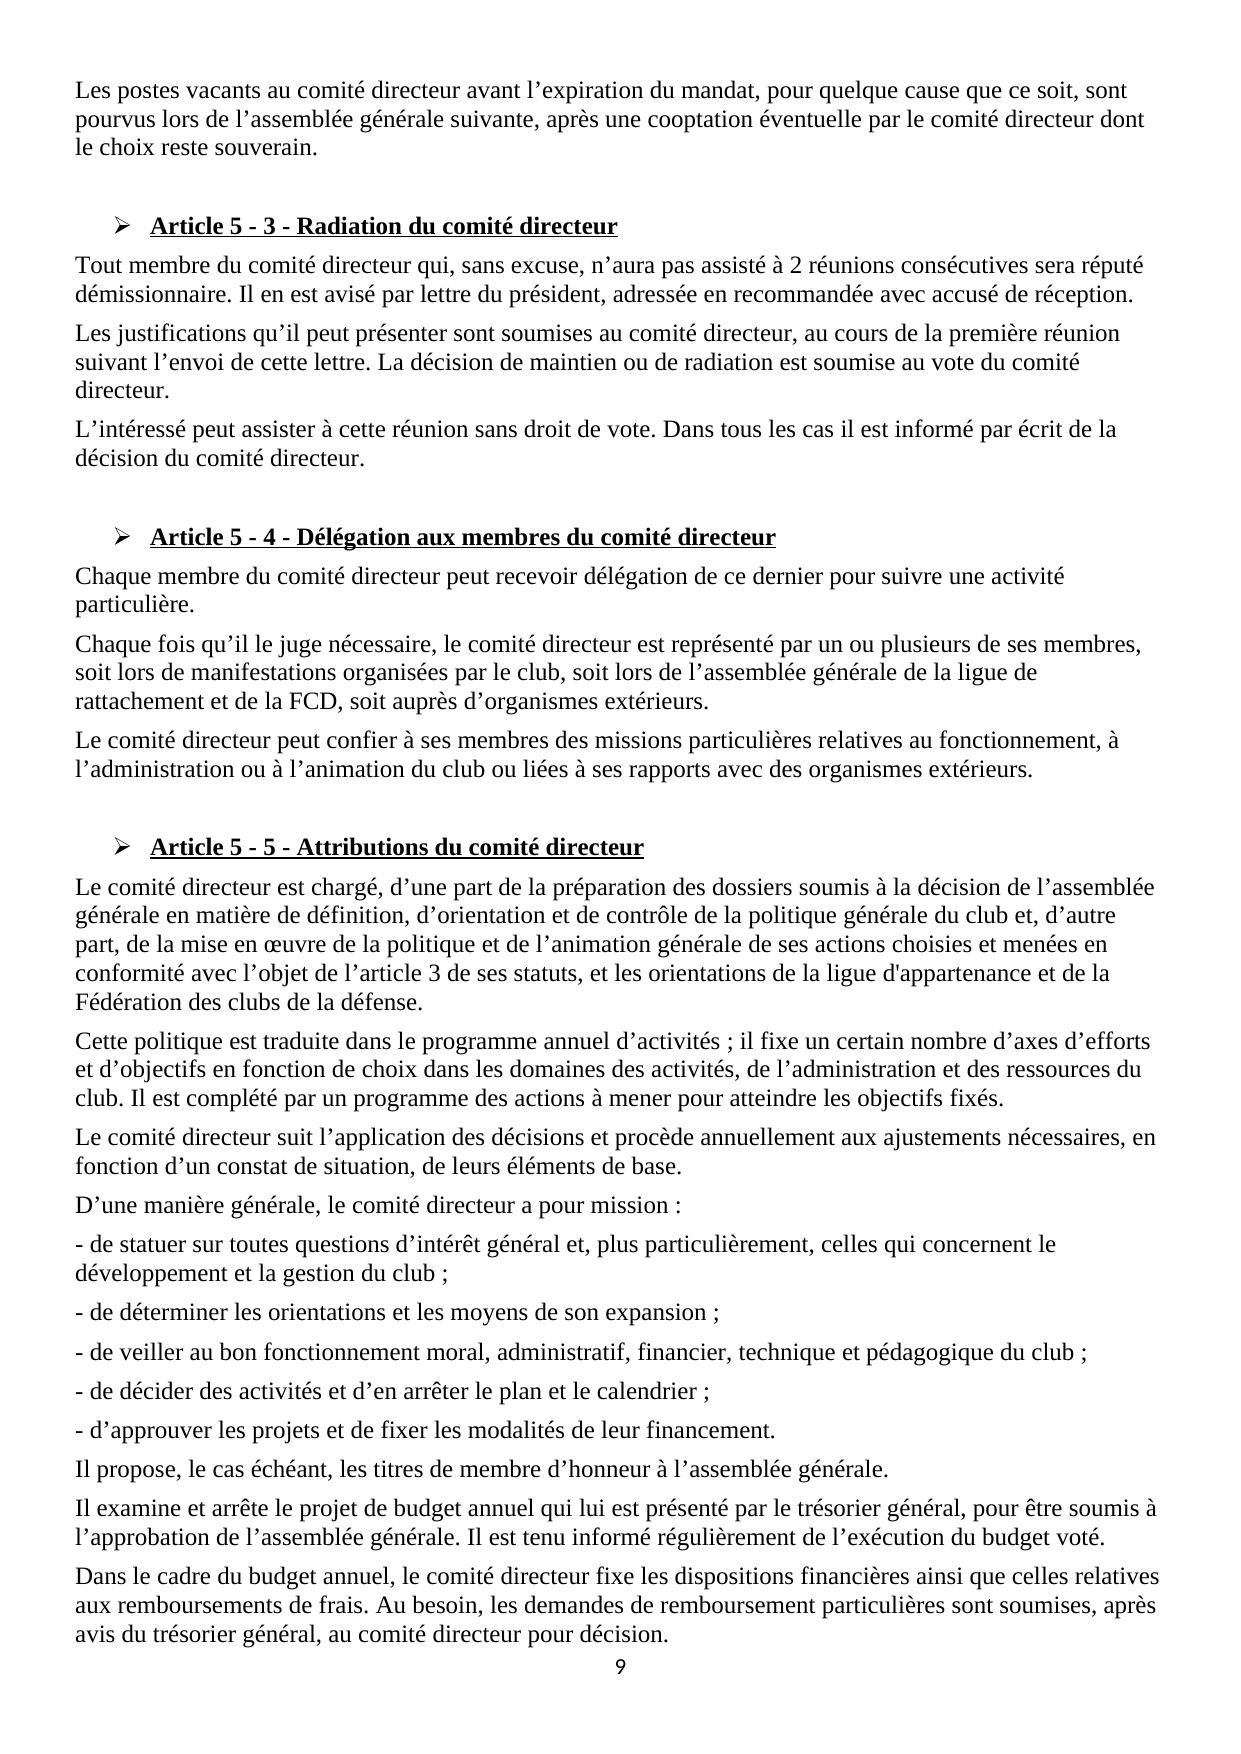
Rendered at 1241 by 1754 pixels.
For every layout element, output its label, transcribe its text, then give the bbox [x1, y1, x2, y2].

list Article 5 - 5 - Attributions du comité directeur [112, 832, 1165, 861]
text Cette politique est traduite dans le programme annuel d’activités ; il fixe un certain nombre d’axes d’efforts et d’objectifs en fonction de choix dans les domaines des activités, de l’administration et des ressources du club. Il est complété par un programme des actions à mener pour atteindre les objectifs fixés. [75, 1026, 1165, 1112]
text Chaque fois qu’il le juge nécessaire, le comité directeur est représenté par un ou plusieurs de ses membres, soit lors de manifestations organisées par le club, soit lors de l’assemblée générale de la ligue de rattachement et de la FCD, soit auprès d’organismes extérieurs. [75, 629, 1165, 715]
text L’intéressé peut assister à cette réunion sans droit de vote. Dans tous les cas il est informé par écrit de la décision du comité directeur. [75, 414, 1165, 472]
text Chaque membre du comité directeur peut recevoir délégation de ce dernier pour suivre une activité particulière. [75, 561, 1165, 618]
text - de veiller au bon fonctionnement moral, administratif, financier, technique et pédagogique du club ; [75, 1337, 1165, 1365]
list Article 5 - 3 - Radiation du comité directeur [112, 211, 1165, 239]
list Article 5 - 4 - Délégation aux membres du comité directeur [112, 522, 1165, 550]
text Il examine et arrête le projet de budget annuel qui lui est présenté par le trésorier général, pour être soumis à l’approbation de l’assemblée générale. Il est tenu informé régulièrement de l’exécution du budget voté. [75, 1493, 1165, 1551]
text Dans le cadre du budget annuel, le comité directeur fixe les dispositions financières ainsi que celles relatives aux remboursements de frais. Au besoin, les demandes de remboursement particulières sont soumises, après avis du trésorier général, au comité directeur pour décision. [75, 1561, 1165, 1647]
text Les postes vacants au comité directeur avant l’expiration du mandat, pour quelque cause que ce soit, sont pourvus lors de l’assemblée générale suivante, après une cooptation éventuelle par le comité directeur dont le choix reste souverain. [75, 75, 1165, 161]
text - de décider des activités et d’en arrêter le plan et le calendrier ; [75, 1376, 1165, 1404]
text Les justifications qu’il peut présenter sont soumises au comité directeur, au cours de la première réunion suivant l’envoi de cette lettre. La décision de maintien ou de radiation est soumise au vote du comité directeur. [75, 318, 1165, 404]
text Le comité directeur est chargé, d’une part de la préparation des dossiers soumis à la décision de l’assemblée générale en matière de définition, d’orientation et de contrôle de la politique générale du club et, d’autre part, de la mise en œuvre de la politique et de l’animation générale de ses actions choisies et menées en conformité avec l’objet de l’article 3 de ses statuts, et les orientations de la ligue d'appartenance et de la Fédération des clubs de la défense. [75, 872, 1165, 1015]
text - d’approuver les projets et de fixer les modalités de leur financement. [75, 1415, 1165, 1444]
text D’une manière générale, le comité directeur a pour mission : [75, 1190, 1165, 1219]
text Il propose, le cas échéant, les titres de membre d’honneur à l’assemblée générale. [75, 1454, 1165, 1483]
text - de statuer sur toutes questions d’intérêt général et, plus particulièrement, celles qui concernent le développement et la gestion du club ; [75, 1229, 1165, 1287]
text Tout membre du comité directeur qui, sans excuse, n’aura pas assisté à 2 réunions consécutives sera réputé démissionnaire. Il en est avisé par lettre du président, adressée en recommandée avec accusé de réception. [75, 250, 1165, 307]
text Le comité directeur suit l’application des décisions et procède annuellement aux ajustements nécessaires, en fonction d’un constat de situation, de leurs éléments de base. [75, 1122, 1165, 1180]
text - de déterminer les orientations et les moyens de son expansion ; [75, 1297, 1165, 1326]
text Le comité directeur peut confier à ses membres des missions particulières relatives au fonctionnement, à l’administration ou à l’animation du club ou liées à ses rapports avec des organismes extérieurs. [75, 725, 1165, 783]
